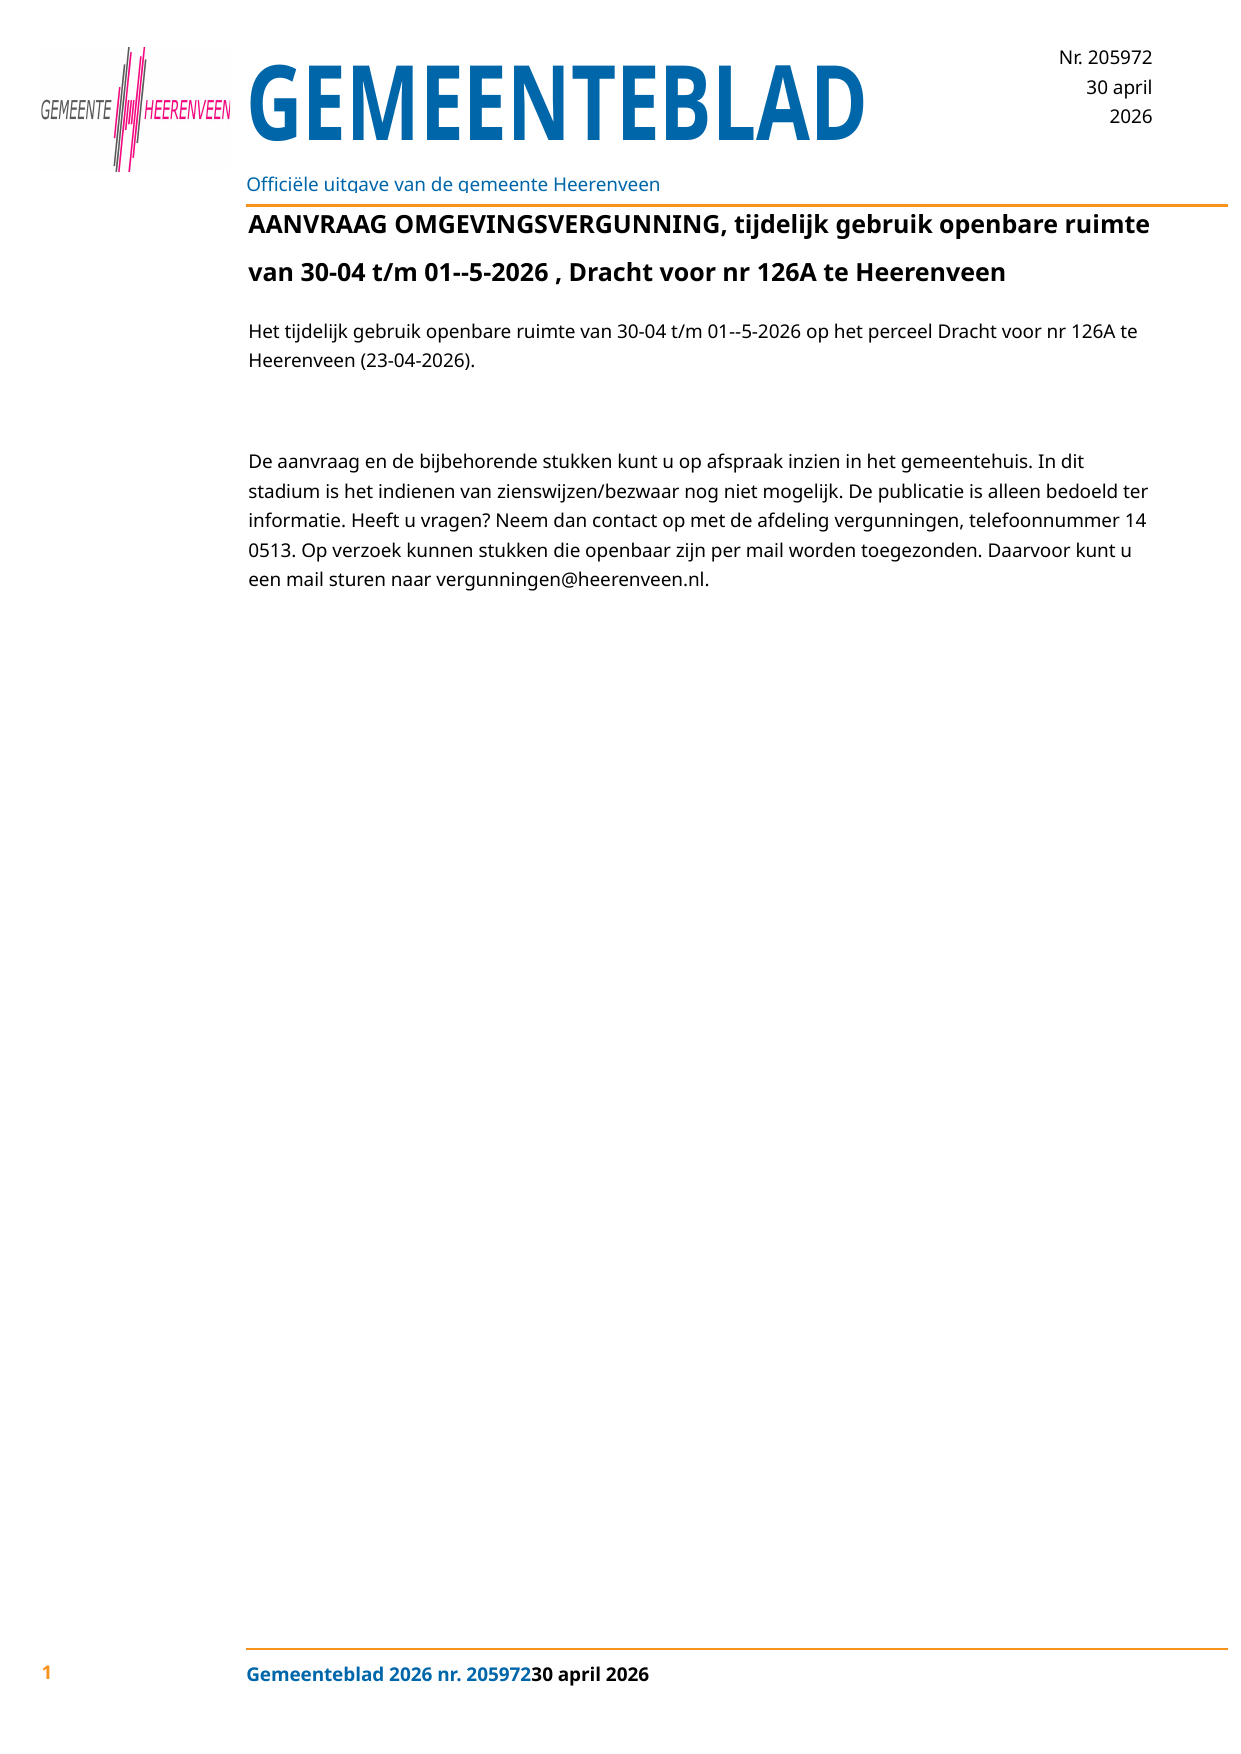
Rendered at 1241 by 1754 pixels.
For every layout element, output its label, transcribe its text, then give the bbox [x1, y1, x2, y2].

picture [41, 47, 231, 172]
text AANVRAAG OMGEVINGSVERGUNNING, tijdelijk gebruik openbare ruimte van 30-04 t/m 01--5-2026 , Dracht voor nr 126A te Heerenveen [248, 207, 1152, 288]
text De aanvraag en de bijbehorende stukken kunt u op afspraak inzien in het gemeentehuis. In dit stadium is het indienen van zienswijzen/bezwaar nog niet mogelijk. De publicatie is alleen bedoeld ter informatie. Heeft u vragen? Neem dan contact op met de afdeling vergunningen, telefoonnummer 14 0513. Op verzoek kunnen stukken die openbaar zijn per mail worden toegezonden. Daarvoor kunt u een mail sturen naar vergunningen@heerenveen.nl. [248, 448, 1152, 592]
text Het tijdelijk gebruik openbare ruimte van 30-04 t/m 01--5-2026 op het perceel Dracht voor nr 126A te Heerenveen (23-04-2026). [248, 318, 1152, 373]
